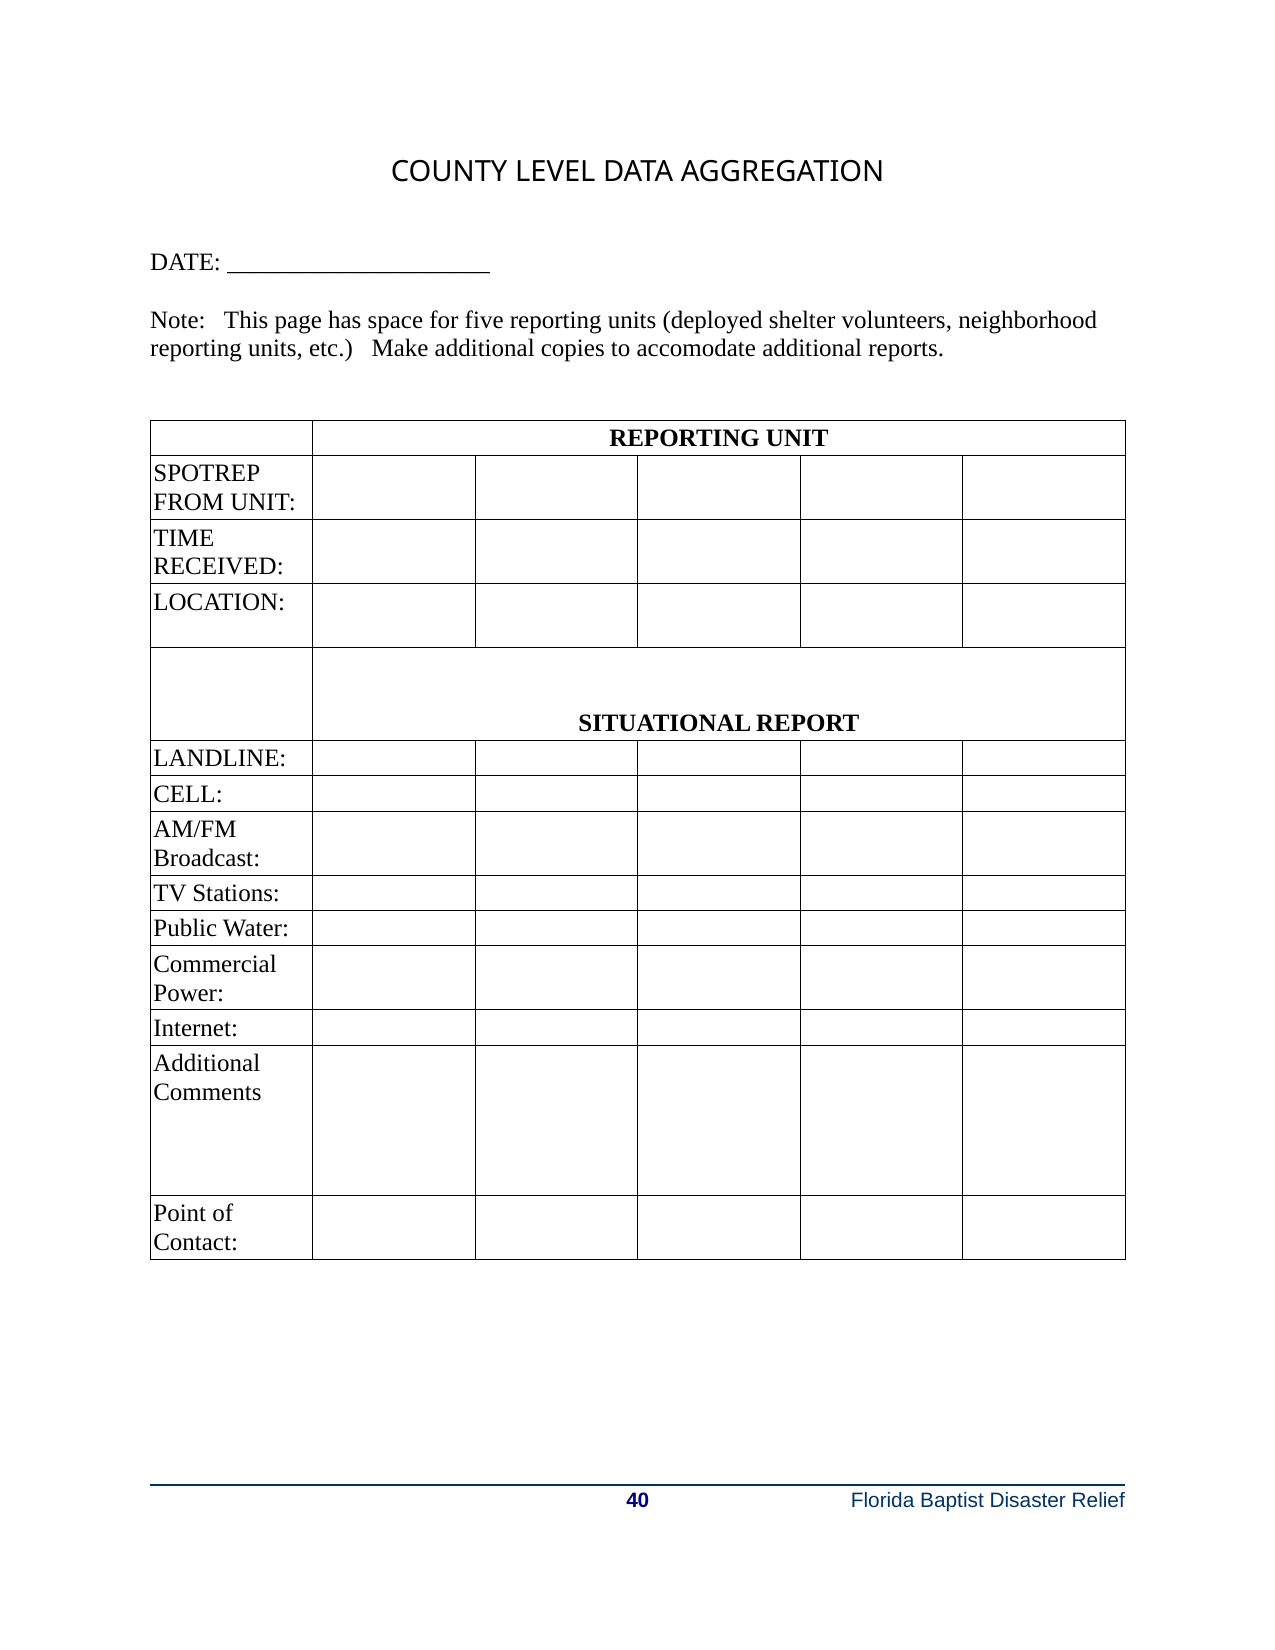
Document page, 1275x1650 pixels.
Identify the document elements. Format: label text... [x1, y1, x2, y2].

table_cell [638, 741, 800, 775]
table_cell [638, 1010, 800, 1045]
table_cell [313, 1196, 475, 1259]
text COUNTY LEVEL DATA AGGREGATION [150, 150, 1125, 190]
table_cell [476, 776, 637, 811]
table_cell [801, 1010, 962, 1045]
table_cell [963, 1010, 1125, 1045]
table_cell [801, 741, 962, 775]
text Note: This page has space for five reporting units (deployed shelter volunteers, neighborhood reporting units, etc.) Make additional copies to accomodate additional reports. [150, 305, 1125, 362]
table_cell [476, 520, 637, 583]
table_header [151, 421, 312, 455]
table_cell Public Water: [151, 911, 312, 945]
table_cell [963, 1196, 1125, 1259]
table_cell [313, 911, 475, 945]
table_cell [963, 1046, 1125, 1195]
table_cell [638, 946, 800, 1009]
table_cell [801, 946, 962, 1009]
table_cell Additional Comments [151, 1046, 312, 1195]
table_cell [963, 812, 1125, 875]
table_cell [963, 584, 1125, 647]
table_cell [801, 812, 962, 875]
table_cell [313, 520, 475, 583]
table_cell [638, 1196, 800, 1259]
table_cell [638, 1046, 800, 1195]
table_header REPORTING UNIT [313, 421, 1125, 455]
table_cell [313, 456, 475, 519]
table_cell [476, 741, 637, 775]
table_cell CELL: [151, 776, 312, 811]
table_cell [638, 456, 800, 519]
table_cell [151, 648, 312, 740]
table_cell [801, 1046, 962, 1195]
table_cell [476, 1010, 637, 1045]
table_cell [963, 776, 1125, 811]
table_cell [476, 911, 637, 945]
table_cell [638, 776, 800, 811]
table_cell [801, 876, 962, 910]
table_cell [313, 812, 475, 875]
table_cell Commercial Power: [151, 946, 312, 1009]
table_cell [476, 946, 637, 1009]
table_cell [801, 776, 962, 811]
table_cell [963, 876, 1125, 910]
table_cell [313, 776, 475, 811]
table_cell [801, 911, 962, 945]
table_cell [313, 1046, 475, 1195]
table_cell AM/FM Broadcast: [151, 812, 312, 875]
table_cell [313, 946, 475, 1009]
table_cell [801, 1196, 962, 1259]
text DATE: _____________________ [150, 247, 1125, 276]
table_cell [801, 584, 962, 647]
table_cell TV Stations: [151, 876, 312, 910]
table_cell LOCATION: [151, 584, 312, 647]
table_cell [801, 520, 962, 583]
table_cell [476, 456, 637, 519]
table_cell [476, 876, 637, 910]
table_cell [638, 520, 800, 583]
table_cell [963, 456, 1125, 519]
table_cell [801, 456, 962, 519]
table_cell [638, 812, 800, 875]
table_cell [963, 911, 1125, 945]
table_cell [313, 584, 475, 647]
table_cell [476, 1046, 637, 1195]
table_cell [476, 1196, 637, 1259]
table_cell [638, 584, 800, 647]
table_cell [638, 911, 800, 945]
table_cell [638, 876, 800, 910]
table_cell [963, 946, 1125, 1009]
table_cell [476, 812, 637, 875]
table_cell LANDLINE: [151, 741, 312, 775]
table_cell [963, 520, 1125, 583]
table_cell [476, 584, 637, 647]
table_cell [313, 1010, 475, 1045]
table_cell [963, 741, 1125, 775]
table_cell Internet: [151, 1010, 312, 1045]
table_cell SITUATIONAL REPORT [313, 648, 1125, 740]
table_cell Point of Contact: [151, 1196, 312, 1259]
table_cell TIME RECEIVED: [151, 520, 312, 583]
table_cell [313, 741, 475, 775]
table_cell SPOTREP FROM UNIT: [151, 456, 312, 519]
table_cell [313, 876, 475, 910]
